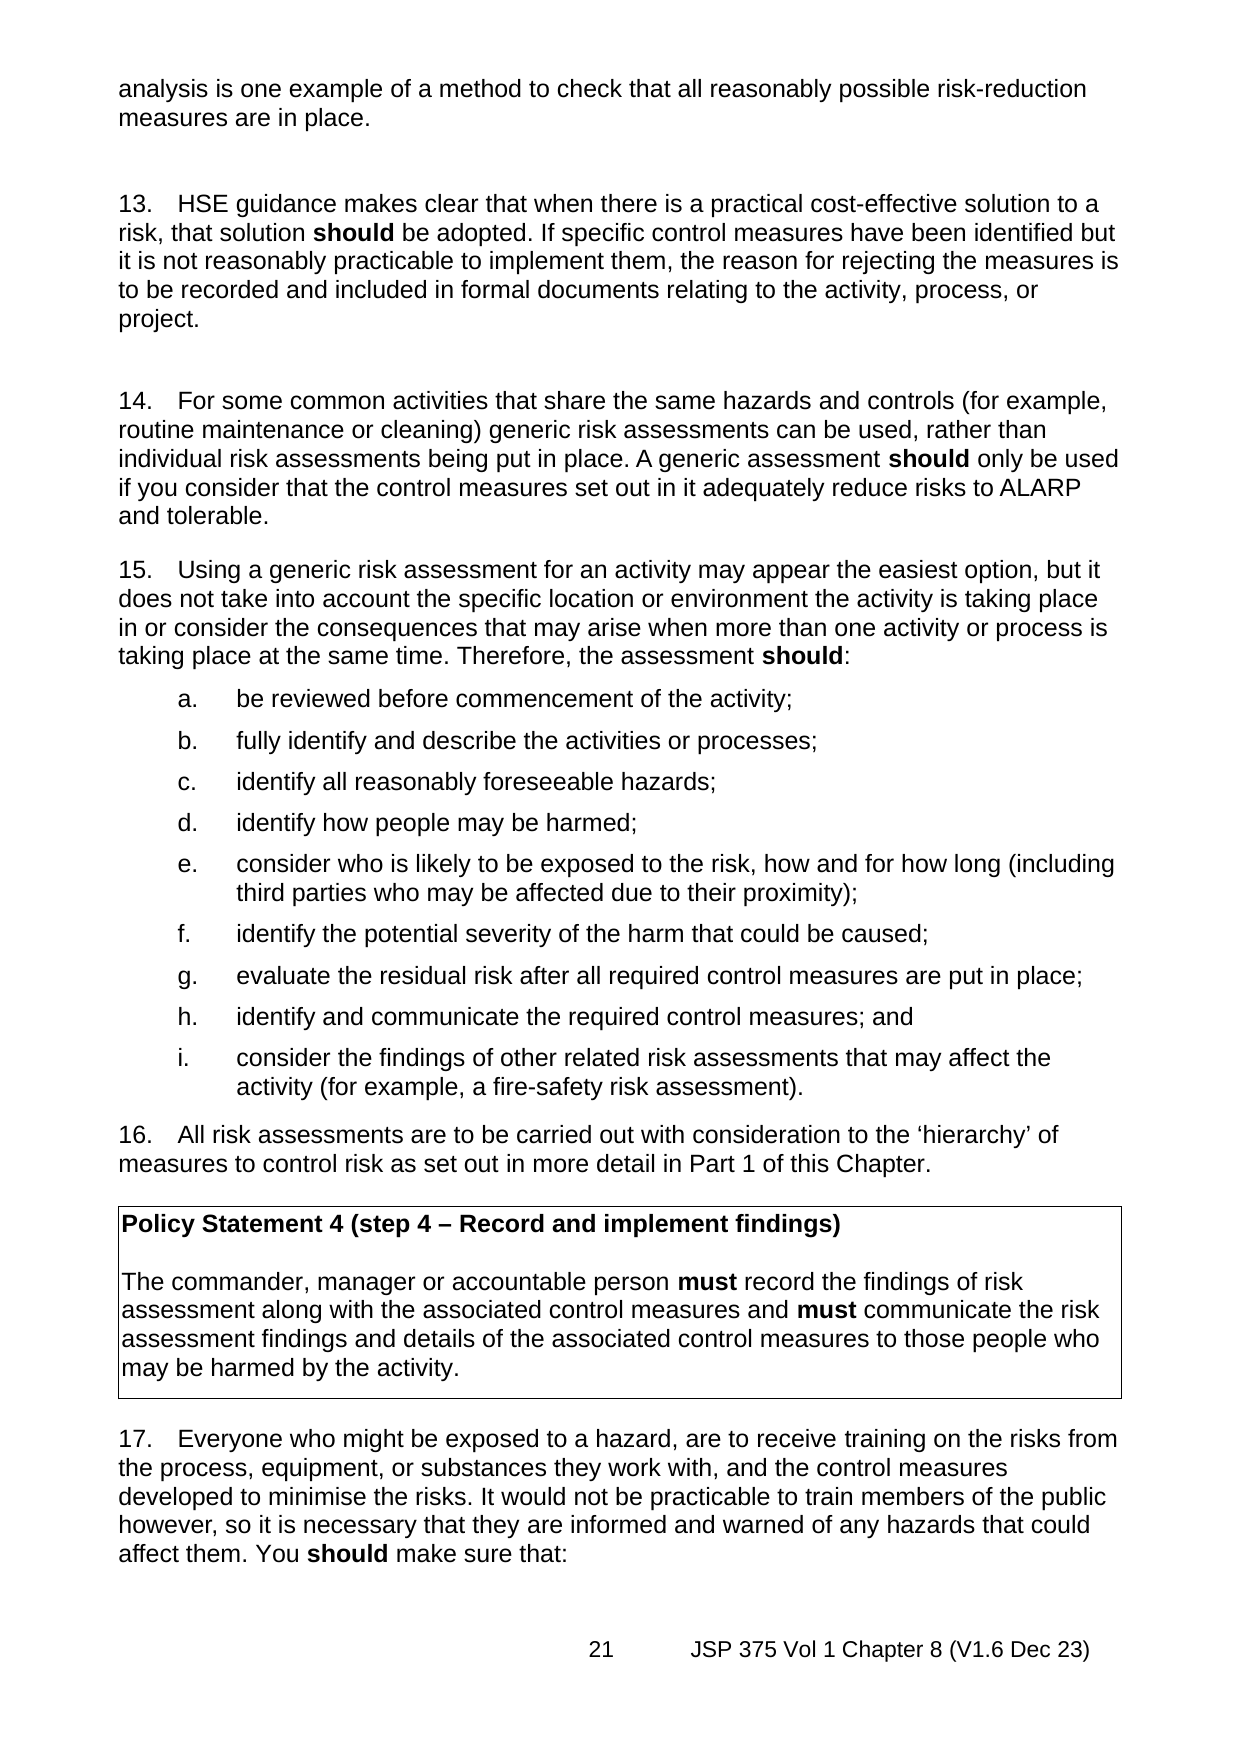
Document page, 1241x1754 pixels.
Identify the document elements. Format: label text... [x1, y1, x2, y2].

list Using a generic risk assessment for an activity may appear the easiest option, but it does not take into account the specific location or environment the activity is taking place in or consider the consequences that may arise when more than one activity or process is taking place at the same time. Therefore, the assessment should: [118, 555, 1122, 670]
list identify the potential severity of the harm that could be caused; [177, 919, 1122, 948]
list identify and communicate the required control measures; and [177, 1002, 1122, 1031]
list be reviewed before commencement of the activity; [177, 684, 1122, 713]
list consider who is likely to be exposed to the risk, how and for how long (including third parties who may be affected due to their proximity); [177, 849, 1122, 907]
list analysis is one example of a method to check that all reasonably possible risk-reduction measures are in place. [118, 74, 1122, 131]
list consider the findings of other related risk assessments that may affect the activity (for example, a fire-safety risk assessment). [177, 1043, 1122, 1101]
list identify all reasonably foreseeable hazards; [177, 767, 1122, 796]
list identify how people may be harmed; [177, 808, 1122, 837]
list evaluate the residual risk after all required control measures are put in place; [177, 961, 1122, 989]
list All risk assessments are to be carried out with consideration to the ‘hierarchy’ of measures to control risk as set out in more detail in Part 1 of this Chapter. [118, 1120, 1122, 1177]
text Policy Statement 4 (step 4 – Record and implement findings) [119, 1207, 1121, 1238]
list HSE guidance makes clear that when there is a practical cost-effective solution to a risk, that solution should be adopted. If specific control measures have been identified but it is not reasonably practicable to implement them, the reason for rejecting the measures is to be recorded and included in formal documents relating to the activity, process, or project. [118, 189, 1122, 333]
list For some common activities that share the same hazards and controls (for example, routine maintenance or cleaning) generic risk assessments can be used, rather than individual risk assessments being put in place. A generic assessment should only be used if you consider that the control measures set out in it adequately reduce risks to ALARP and tolerable. [118, 386, 1122, 530]
text The commander, manager or accountable person must record the findings of risk assessment along with the associated control measures and must communicate the risk assessment findings and details of the associated control measures to those people who may be harmed by the activity. [119, 1264, 1121, 1382]
list fully identify and describe the activities or processes; [177, 726, 1122, 754]
list Everyone who might be exposed to a hazard, are to receive training on the risks from the process, equipment, or substances they work with, and the control measures developed to minimise the risks. It would not be practicable to train members of the public however, so it is necessary that they are informed and warned of any hazards that could affect them. You should make sure that: [118, 1424, 1122, 1568]
